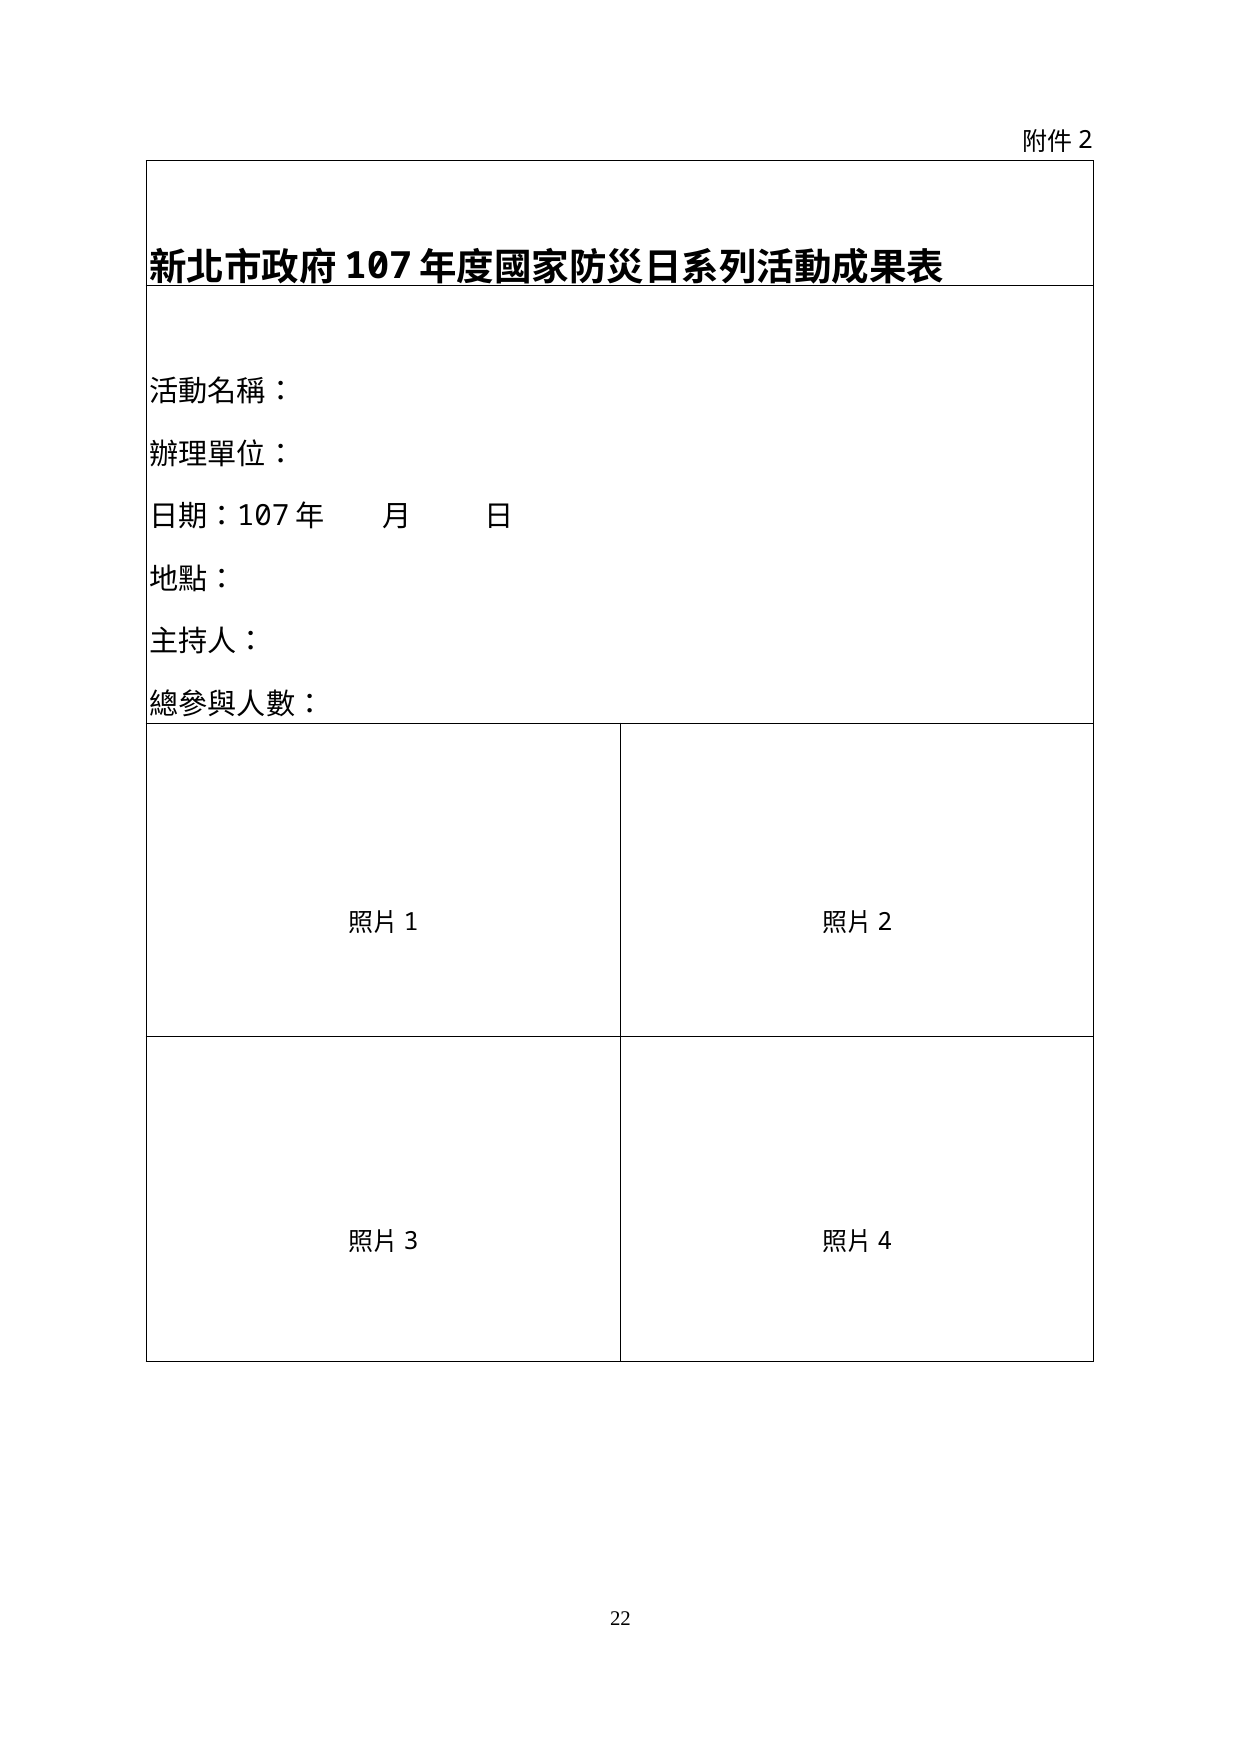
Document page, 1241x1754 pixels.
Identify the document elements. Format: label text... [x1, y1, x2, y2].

table_cell 照片1 [147, 724, 620, 1036]
table_cell 照片3 [147, 1037, 620, 1361]
text 附件2 [148, 97, 1092, 160]
table_cell 照片4 [621, 1037, 1093, 1361]
table_header 新北市政府107年度國家防災日系列活動成果表 [147, 161, 1093, 285]
table_cell 活動名稱： 辦理單位： 日期：107年 月 日 地點： 主持人： 總參與人數： [147, 286, 1093, 722]
table_cell 照片2 [621, 724, 1093, 1036]
